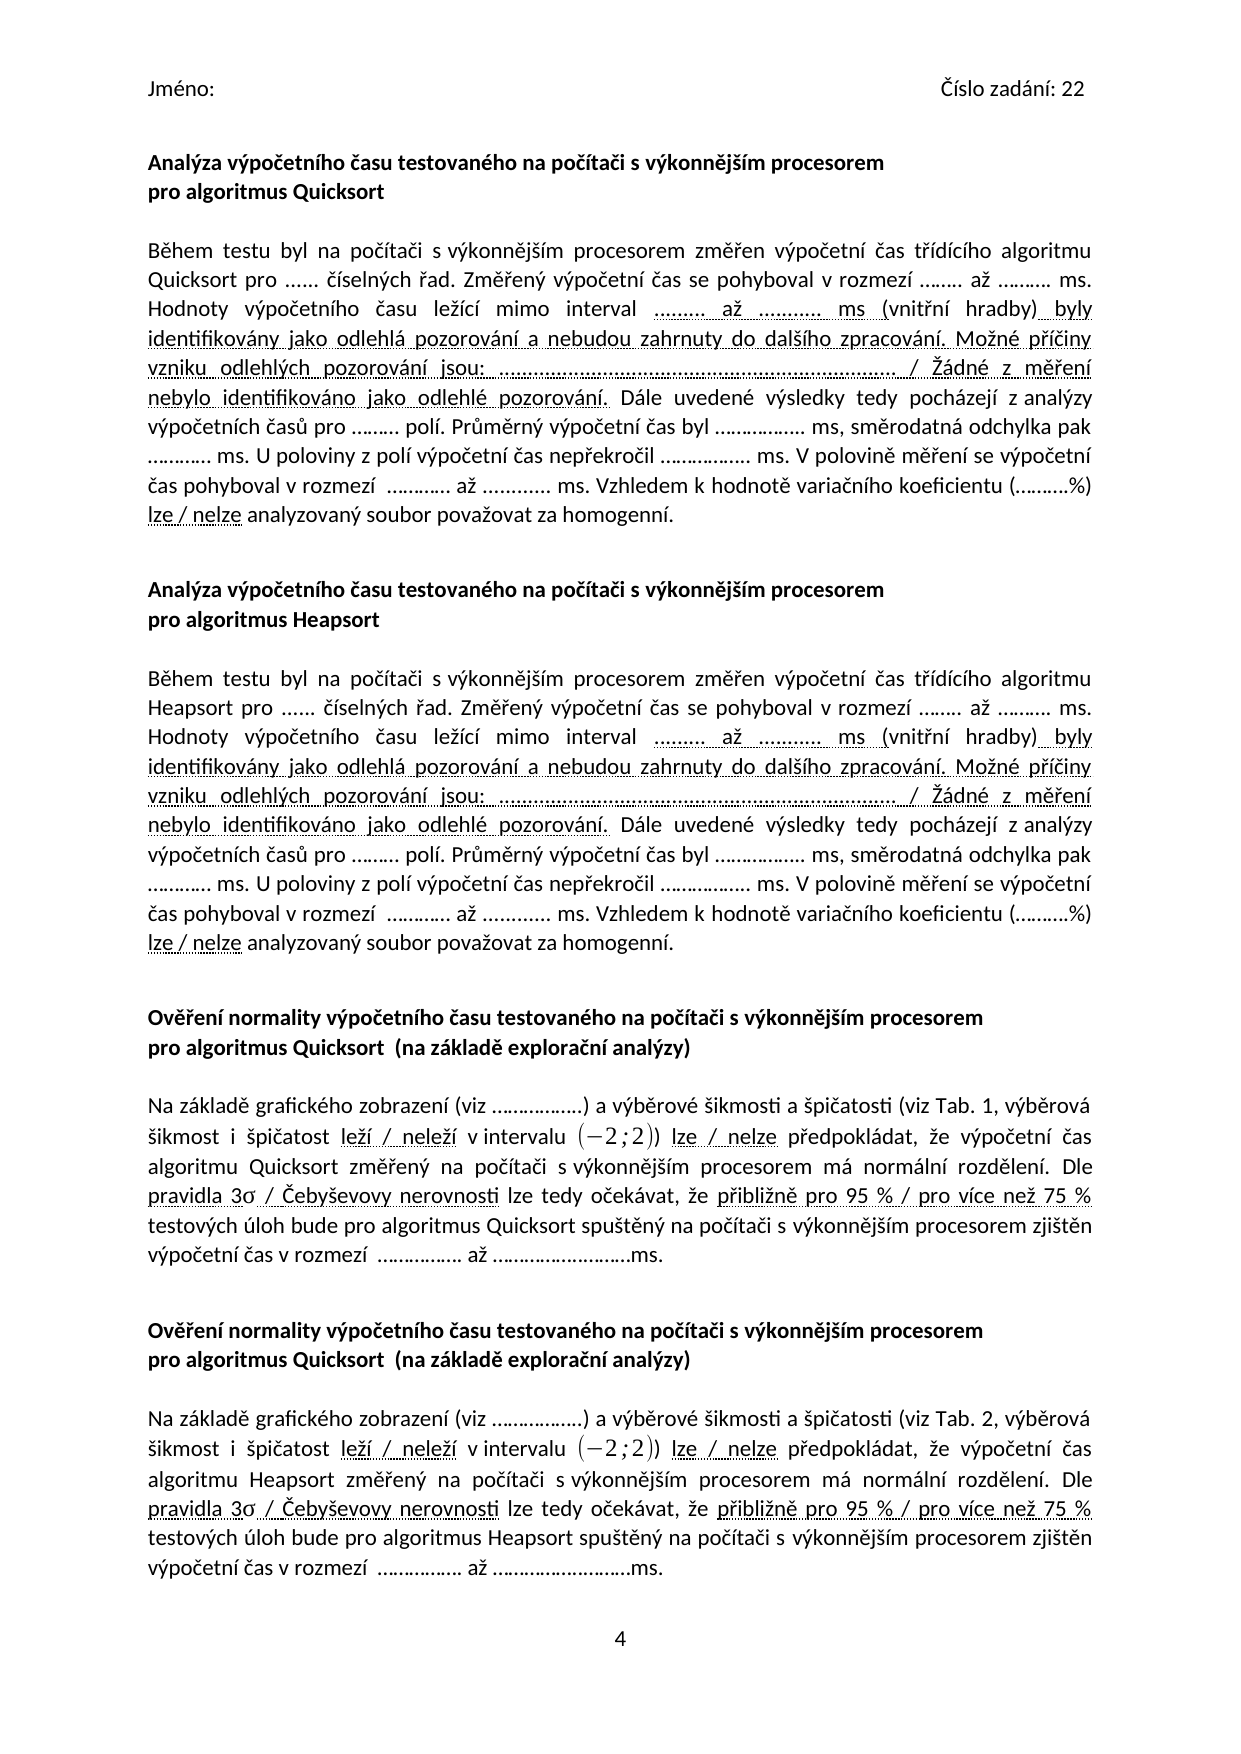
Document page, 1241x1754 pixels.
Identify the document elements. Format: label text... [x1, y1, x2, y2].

text Během testu byl na počítači s výkonnějším procesorem změřen výpočetní čas třídícího algoritmu Heapsort pro ...... číselných řad. Změřený výpočetní čas se pohyboval v rozmezí …….. až ………. ms. Hodnoty výpočetního času ležící mimo interval ......... až ........... ms (vnitřní hradby) byly identifikovány jako odlehlá pozorování a nebudou zahrnuty do dalšího zpracování. Možné příčiny vzniku odlehlých pozorování jsou: ..................................................................... / Žádné z měření nebylo identifikováno jako odlehlé pozorování. Dále uvedené výsledky tedy pocházejí z analýzy výpočetních časů pro ……… polí. Průměrný výpočetní čas byl …………….. ms, směrodatná odchylka pak ………… ms. U poloviny z polí výpočetní čas nepřekročil …………….. ms. V polovině měření se výpočetní čas pohyboval v rozmezí ………… až ............ ms. Vzhledem k hodnotě variačního koeficientu (……….%) lze / nelze analyzovaný soubor považovat za homogenní. [148, 664, 1093, 956]
text Analýza výpočetního času testovaného na počítači s výkonnějším procesorem [148, 148, 1093, 176]
text Ověření normality výpočetního času testovaného na počítači s výkonnějším procesorem [148, 1003, 1093, 1031]
text Na základě grafického zobrazení (viz ……………..) a výběrové šikmosti a špičatosti (viz Tab. 1, výběrová šikmost i špičatost leží / neleží v intervalu ) lze / nelze předpokládat, že výpočetní čas algoritmu Quicksort změřený na počítači s výkonnějším procesorem má normální rozdělení. Dle pravidla 3 / Čebyševovy nerovnosti lze tedy očekávat, že přibližně pro 95 % / pro více než 75 % testových úloh bude pro algoritmus Quicksort spuštěný na počítači s výkonnějším procesorem zjištěn výpočetní čas v rozmezí ……………. až ……………..………ms. [148, 1092, 1093, 1268]
text Během testu byl na počítači s výkonnějším procesorem změřen výpočetní čas třídícího algoritmu Quicksort pro ...... číselných řad. Změřený výpočetní čas se pohyboval v rozmezí …….. až ………. ms. Hodnoty výpočetního času ležící mimo interval ......... až ........... ms (vnitřní hradby) byly identifikovány jako odlehlá pozorování a nebudou zahrnuty do dalšího zpracování. Možné příčiny vzniku odlehlých pozorování jsou: ..................................................................... / Žádné z měření nebylo identifikováno jako odlehlé pozorování. Dále uvedené výsledky tedy pocházejí z analýzy výpočetních časů pro ……… polí. Průměrný výpočetní čas byl …………….. ms, směrodatná odchylka pak ………… ms. U poloviny z polí výpočetní čas nepřekročil …………….. ms. V polovině měření se výpočetní čas pohyboval v rozmezí ………… až ............ ms. Vzhledem k hodnotě variačního koeficientu (……….%) lze / nelze analyzovaný soubor považovat za homogenní. [148, 236, 1093, 528]
text Na základě grafického zobrazení (viz ……………..) a výběrové šikmosti a špičatosti (viz Tab. 2, výběrová šikmost i špičatost leží / neleží v intervalu ) lze / nelze předpokládat, že výpočetní čas algoritmu Heapsort změřený na počítači s výkonnějším procesorem má normální rozdělení. Dle pravidla 3 / Čebyševovy nerovnosti lze tedy očekávat, že přibližně pro 95 % / pro více než 75 % testových úloh bude pro algoritmus Heapsort spuštěný na počítači s výkonnějším procesorem zjištěn výpočetní čas v rozmezí ……………. až ……………..………ms. [148, 1404, 1093, 1581]
text pro algoritmus Heapsort [148, 605, 1093, 633]
text pro algoritmus Quicksort (na základě explorační analýzy) [148, 1033, 1093, 1061]
text Analýza výpočetního času testovaného na počítači s výkonnějším procesorem [148, 576, 1093, 603]
text Ověření normality výpočetního času testovaného na počítači s výkonnějším procesorem [148, 1316, 1093, 1344]
text pro algoritmus Quicksort (na základě explorační analýzy) [148, 1345, 1093, 1373]
text pro algoritmus Quicksort [148, 177, 1093, 205]
